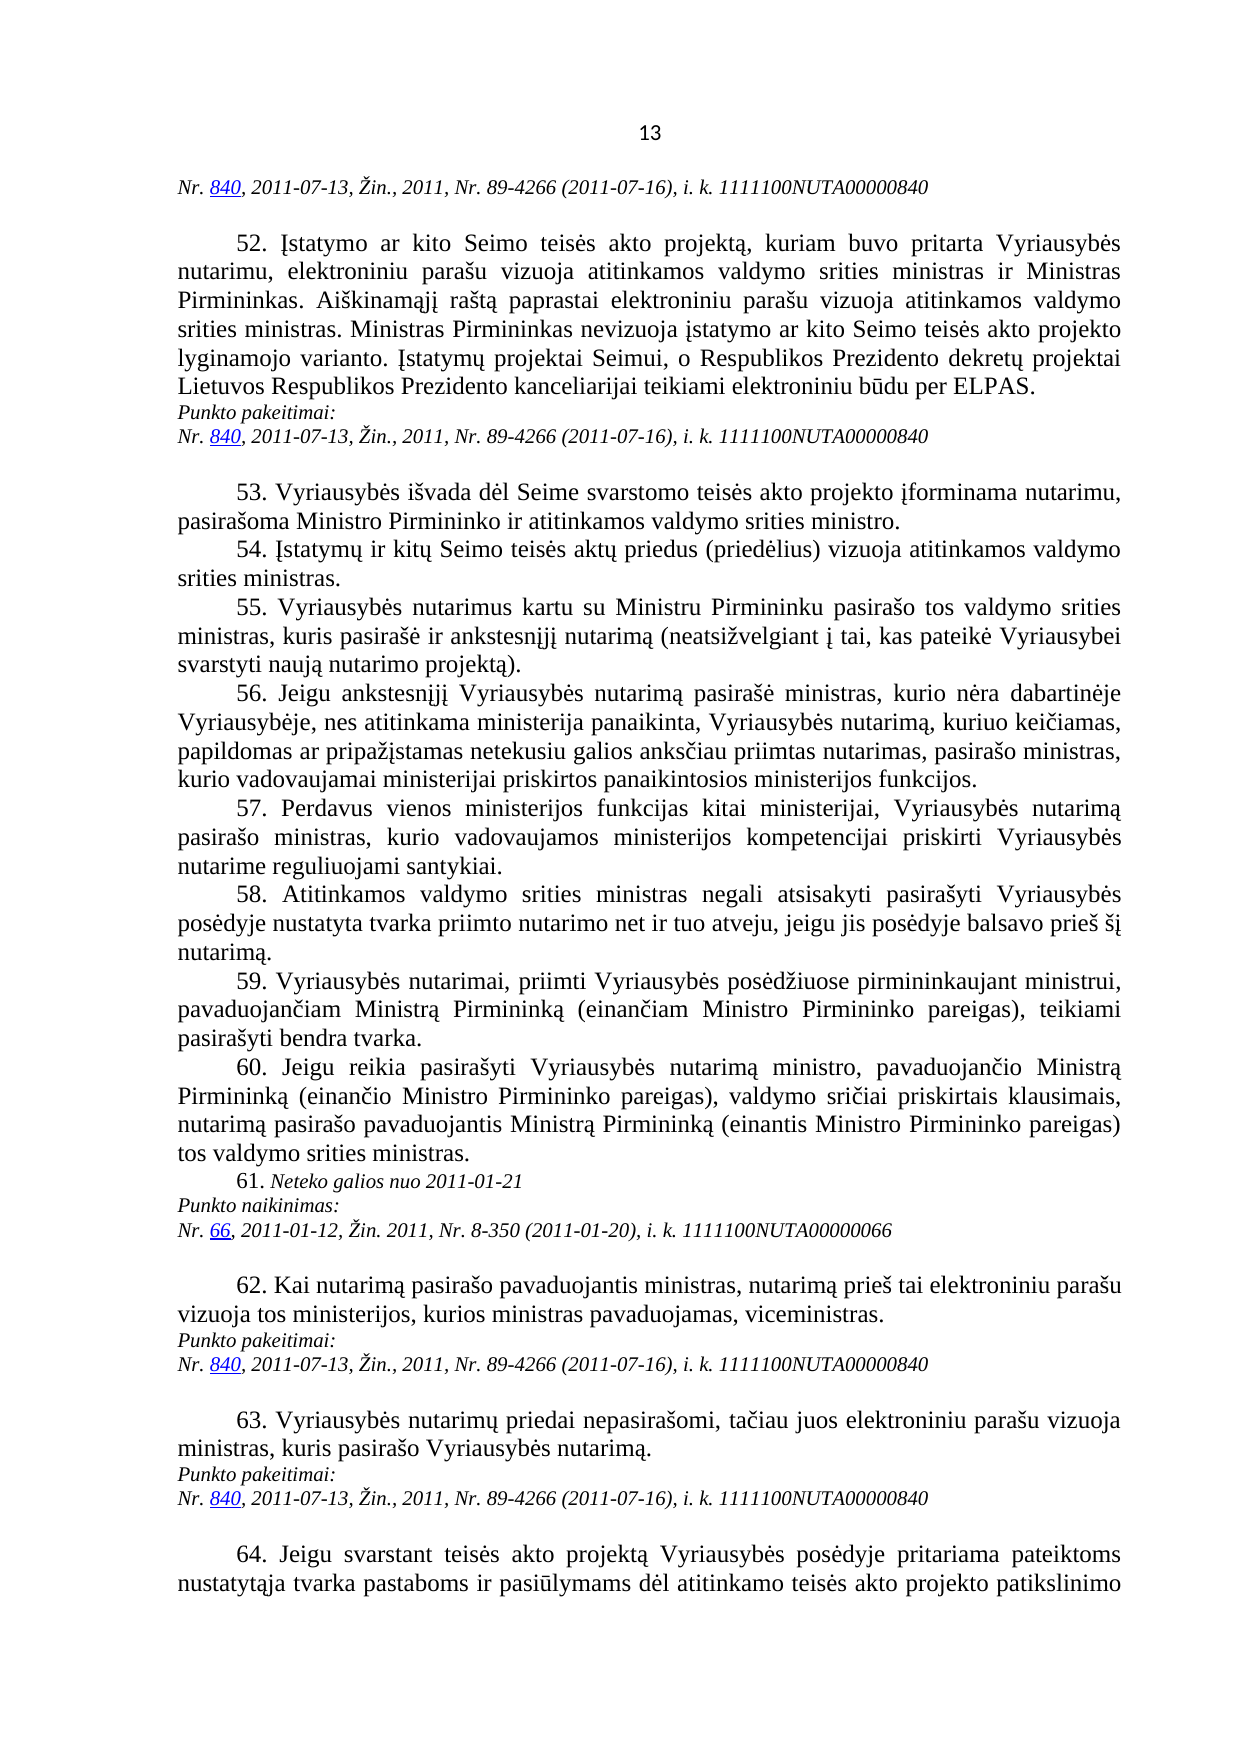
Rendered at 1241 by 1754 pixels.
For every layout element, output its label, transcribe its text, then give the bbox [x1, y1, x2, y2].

text Nr. 66, 2011-01-12, Žin. 2011, Nr. 8-350 (2011-01-20), i. k. 1111100NUTA00000066 [177, 1217, 1122, 1242]
text 62. Kai nutarimą pasirašo pavaduojantis ministras, nutarimą prieš tai elektroniniu parašu vizuoja tos ministerijos, kurios ministras pavaduojamas, viceministras. [177, 1270, 1122, 1328]
text 63. Vyriausybės nutarimų priedai nepasirašomi, tačiau juos elektroniniu parašu vizuoja ministras, kuris pasirašo Vyriausybės nutarimą. [177, 1405, 1122, 1462]
text 59. Vyriausybės nutarimai, priimti Vyriausybės posėdžiuose pirmininkaujant ministrui, pavaduojančiam Ministrą Pirmininką (einančiam Ministro Pirmininko pareigas), teikiami pasirašyti bendra tvarka. [177, 966, 1122, 1052]
text 54. Įstatymų ir kitų Seimo teisės aktų priedus (priedėlius) vizuoja atitinkamos valdymo srities ministras. [177, 534, 1122, 592]
text 61. Neteko galios nuo 2011-01-21 [177, 1167, 1122, 1193]
text Nr. 840, 2011-07-13, Žin., 2011, Nr. 89-4266 (2011-07-16), i. k. 1111100NUTA00000840 [177, 1486, 1122, 1510]
text 56. Jeigu ankstesnįjį Vyriausybės nutarimą pasirašė ministras, kurio nėra dabartinėje Vyriausybėje, nes atitinkama ministerija panaikinta, Vyriausybės nutarimą, kuriuo keičiamas, papildomas ar pripažįstamas netekusiu galios anksčiau priimtas nutarimas, pasirašo ministras, kurio vadovaujamai ministerijai priskirtos panaikintosios ministerijos funkcijos. [177, 678, 1122, 793]
text Nr. 840, 2011-07-13, Žin., 2011, Nr. 89-4266 (2011-07-16), i. k. 1111100NUTA00000840 [177, 424, 1122, 448]
text Nr. 840, 2011-07-13, Žin., 2011, Nr. 89-4266 (2011-07-16), i. k. 1111100NUTA00000840 [177, 175, 1122, 199]
text Punkto pakeitimai: [177, 1462, 1122, 1486]
text 53. Vyriausybės išvada dėl Seime svarstomo teisės akto projekto įforminama nutarimu, pasirašoma Ministro Pirmininko ir atitinkamos valdymo srities ministro. [177, 477, 1122, 534]
text 60. Jeigu reikia pasirašyti Vyriausybės nutarimą ministro, pavaduojančio Ministrą Pirmininką (einančio Ministro Pirmininko pareigas), valdymo sričiai priskirtais klausimais, nutarimą pasirašo pavaduojantis Ministrą Pirmininką (einantis Ministro Pirmininko pareigas) tos valdymo srities ministras. [177, 1052, 1122, 1167]
text 55. Vyriausybės nutarimus kartu su Ministru Pirmininku pasirašo tos valdymo srities ministras, kuris pasirašė ir ankstesnįjį nutarimą (neatsižvelgiant į tai, kas pateikė Vyriausybei svarstyti naują nutarimo projektą). [177, 592, 1122, 678]
text Punkto pakeitimai: [177, 1328, 1122, 1352]
text Punkto pakeitimai: [177, 400, 1122, 424]
text Nr. 840, 2011-07-13, Žin., 2011, Nr. 89-4266 (2011-07-16), i. k. 1111100NUTA00000840 [177, 1352, 1122, 1376]
text 52. Įstatymo ar kito Seimo teisės akto projektą, kuriam buvo pritarta Vyriausybės nutarimu, elektroniniu parašu vizuoja atitinkamos valdymo srities ministras ir Ministras Pirmininkas. Aiškinamąjį raštą paprastai elektroniniu parašu vizuoja atitinkamos valdymo srities ministras. Ministras Pirmininkas nevizuoja įstatymo ar kito Seimo teisės akto projekto lyginamojo varianto. Įstatymų projektai Seimui, o Respublikos Prezidento dekretų projektai Lietuvos Respublikos Prezidento kanceliarijai teikiami elektroniniu būdu per ELPAS. [177, 228, 1122, 400]
text 58. Atitinkamos valdymo srities ministras negali atsisakyti pasirašyti Vyriausybės posėdyje nustatyta tvarka priimto nutarimo net ir tuo atveju, jeigu jis posėdyje balsavo prieš šį nutarimą. [177, 879, 1122, 966]
text 64. Jeigu svarstant teisės akto projektą Vyriausybės posėdyje pritariama pateiktoms nustatytąja tvarka pastaboms ir pasiūlymams dėl atitinkamo teisės akto projekto patikslinimo [177, 1539, 1122, 1597]
text 57. Perdavus vienos ministerijos funkcijas kitai ministerijai, Vyriausybės nutarimą pasirašo ministras, kurio vadovaujamos ministerijos kompetencijai priskirti Vyriausybės nutarime reguliuojami santykiai. [177, 793, 1122, 879]
text Punkto naikinimas: [177, 1193, 1122, 1217]
